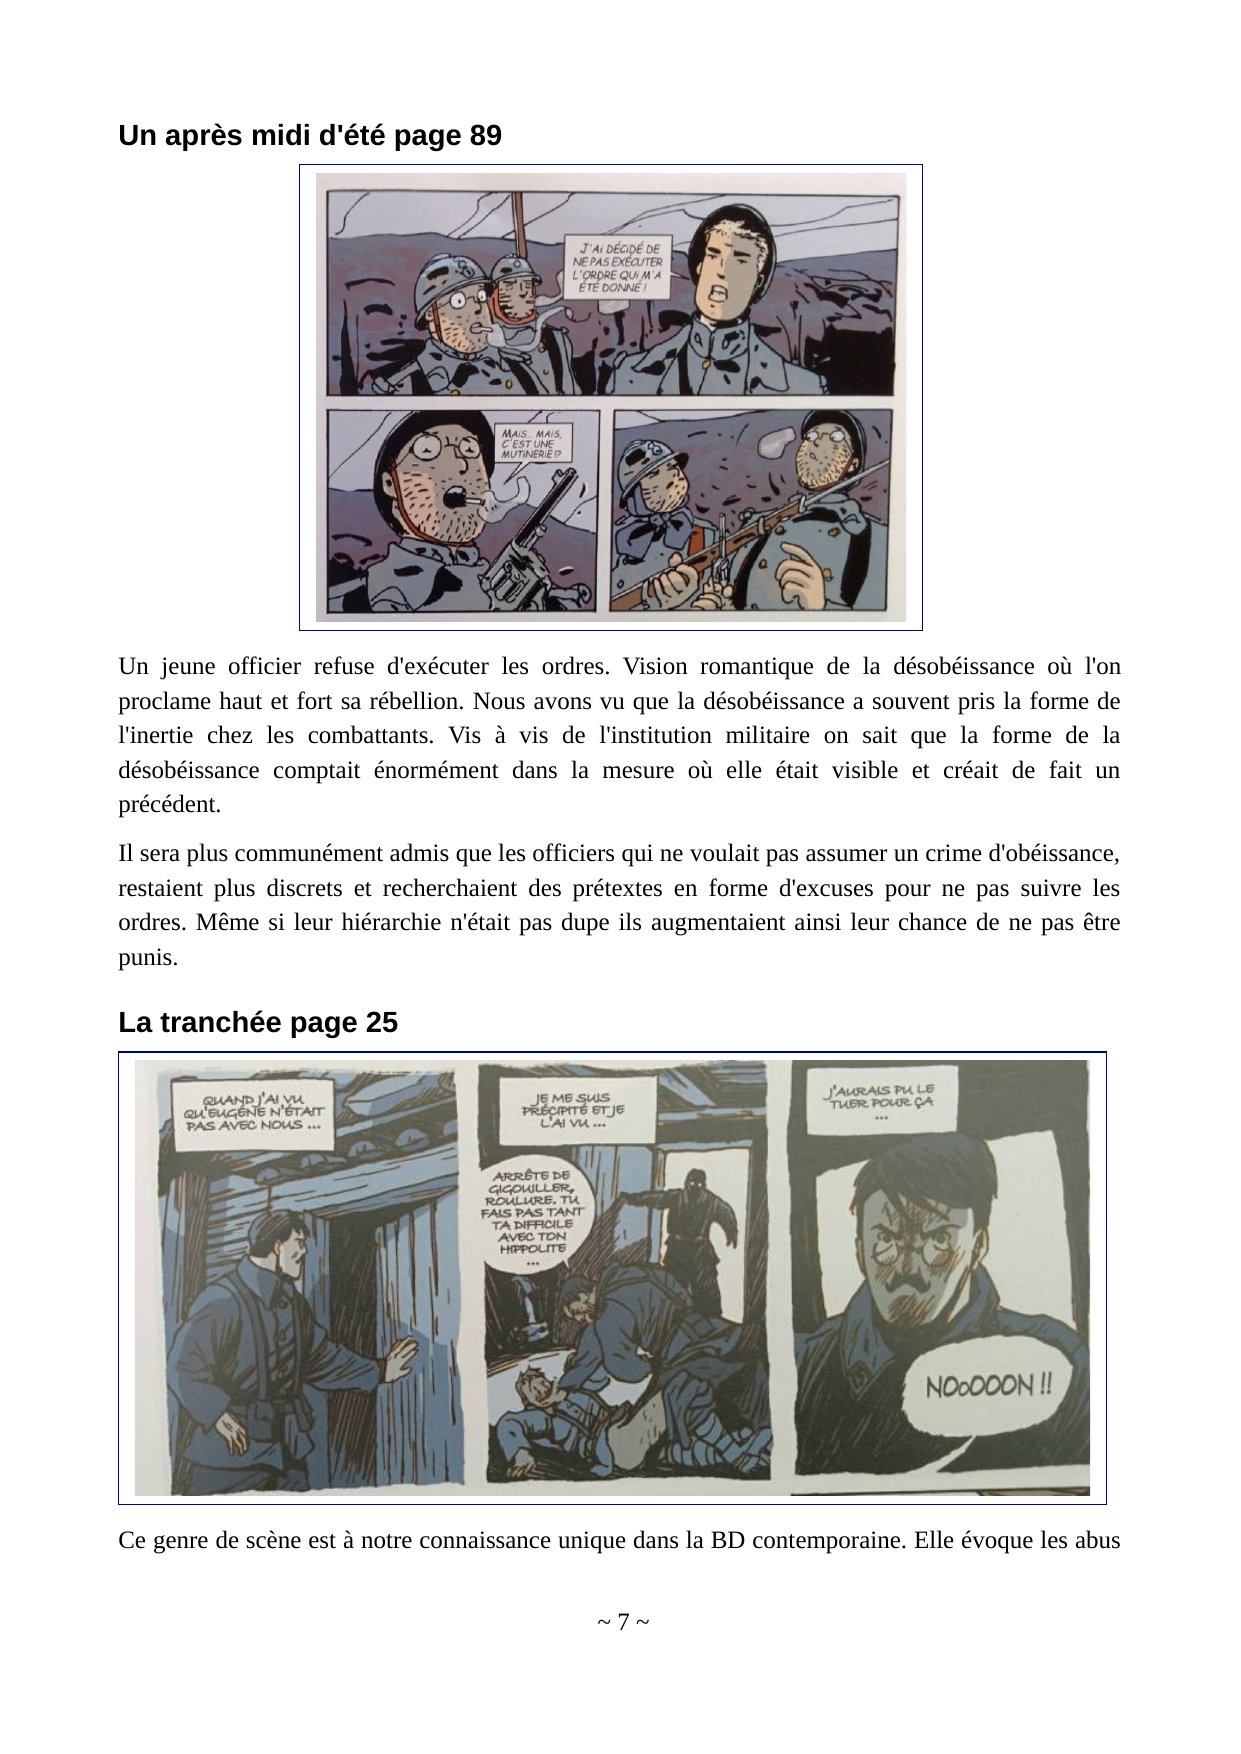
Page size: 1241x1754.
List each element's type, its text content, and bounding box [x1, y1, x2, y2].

subtitle La tranchée page 25 [118, 1005, 1122, 1039]
picture [134, 1060, 1091, 1496]
text Il sera plus communément admis que les officiers qui ne voulait pas assumer un crime d'obéissance, restaient plus discrets et recherchaient des prétextes en forme d'excuses pour ne pas suivre les ordres. Même si leur hiérarchie n'était pas dupe ils augmentaient ainsi leur chance de ne pas être punis. [118, 838, 1122, 971]
text Un jeune officier refuse d'exécuter les ordres. Vision romantique de la désobéissance où l'on proclame haut et fort sa rébellion. Nous avons vu que la désobéissance a souvent pris la forme de l'inertie chez les combattants. Vis à vis de l'institution militaire on sait que la forme de la désobéissance comptait énormément dans la mesure où elle était visible et créait de fait un précédent. [118, 651, 1122, 818]
picture [316, 173, 907, 622]
text Ce genre de scène est à notre connaissance unique dans la BD contemporaine. Elle évoque les abus [118, 1525, 1122, 1554]
subtitle Un après midi d'été page 89 [118, 118, 1122, 152]
